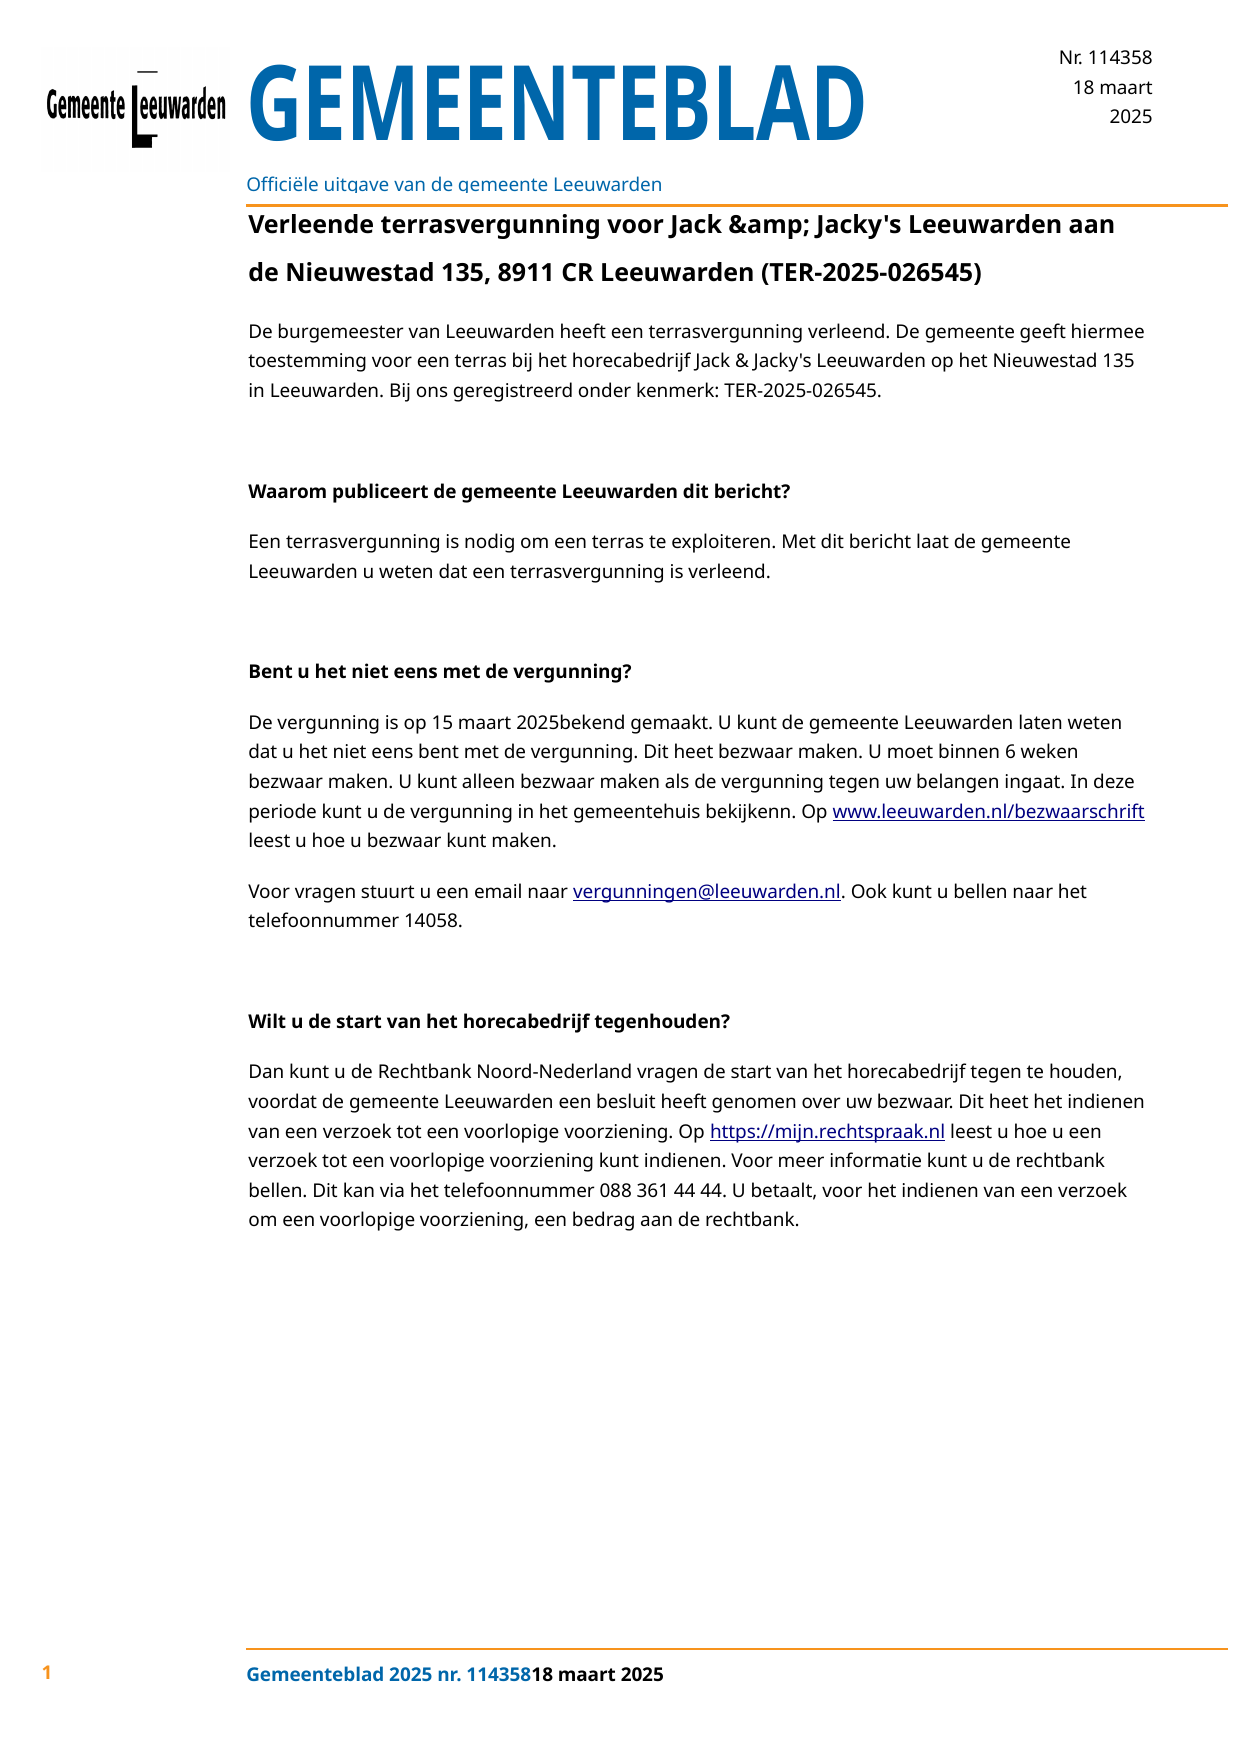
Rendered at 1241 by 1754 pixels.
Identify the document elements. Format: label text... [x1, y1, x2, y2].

picture [41, 47, 231, 172]
text Bent u het niet eens met de vergunning? [248, 659, 1152, 684]
text Een terrasvergunning is nodig om een terras te exploiteren. Met dit bericht laat de gemeente Leeuwarden u weten dat een terrasvergunning is verleend. [248, 528, 1152, 584]
text Dan kunt u de Rechtbank Noord-Nederland vragen de start van het horecabedrijf tegen te houden, voordat de gemeente Leeuwarden een besluit heeft genomen over uw bezwaar. Dit heet het indienen van een verzoek tot een voorlopige voorziening. Op https://mijn.rechtspraak.nl leest u hoe u een verzoek tot een voorlopige voorziening kunt indienen. Voor meer informatie kunt u de rechtbank bellen. Dit kan via het telefoonnummer 088 361 44 44. U betaalt, voor het indienen van een verzoek om een voorlopige voorziening, een bedrag aan de rechtbank. [248, 1059, 1152, 1232]
text Voor vragen stuurt u een email naar vergunningen@leeuwarden.nl. Ook kunt u bellen naar het telefoonnummer 14058. [248, 878, 1152, 933]
text Wilt u de start van het horecabedrijf tegenhouden? [248, 1008, 1152, 1034]
text Verleende terrasvergunning voor Jack &amp; Jacky's Leeuwarden aan de Nieuwestad 135, 8911 CR Leeuwarden (TER-2025-026545) [248, 207, 1152, 288]
text Waarom publiceert de gemeente Leeuwarden dit bericht? [248, 478, 1152, 504]
text De vergunning is op 15 maart 2025bekend gemaakt. U kunt de gemeente Leeuwarden laten weten dat u het niet eens bent met de vergunning. Dit heet bezwaar maken. U moet binnen 6 weken bezwaar maken. U kunt alleen bezwaar maken als de vergunning tegen uw belangen ingaat. In deze periode kunt u de vergunning in het gemeentehuis bekijkenn. Op www.leeuwarden.nl/bezwaarschrift leest u hoe u bezwaar kunt maken. [248, 709, 1152, 853]
text De burgemeester van Leeuwarden heeft een terrasvergunning verleend. De gemeente geeft hiermee toestemming voor een terras bij het horecabedrijf Jack & Jacky's Leeuwarden op het Nieuwestad 135 in Leeuwarden. Bij ons geregistreerd onder kenmerk: TER-2025-026545. [248, 318, 1152, 403]
